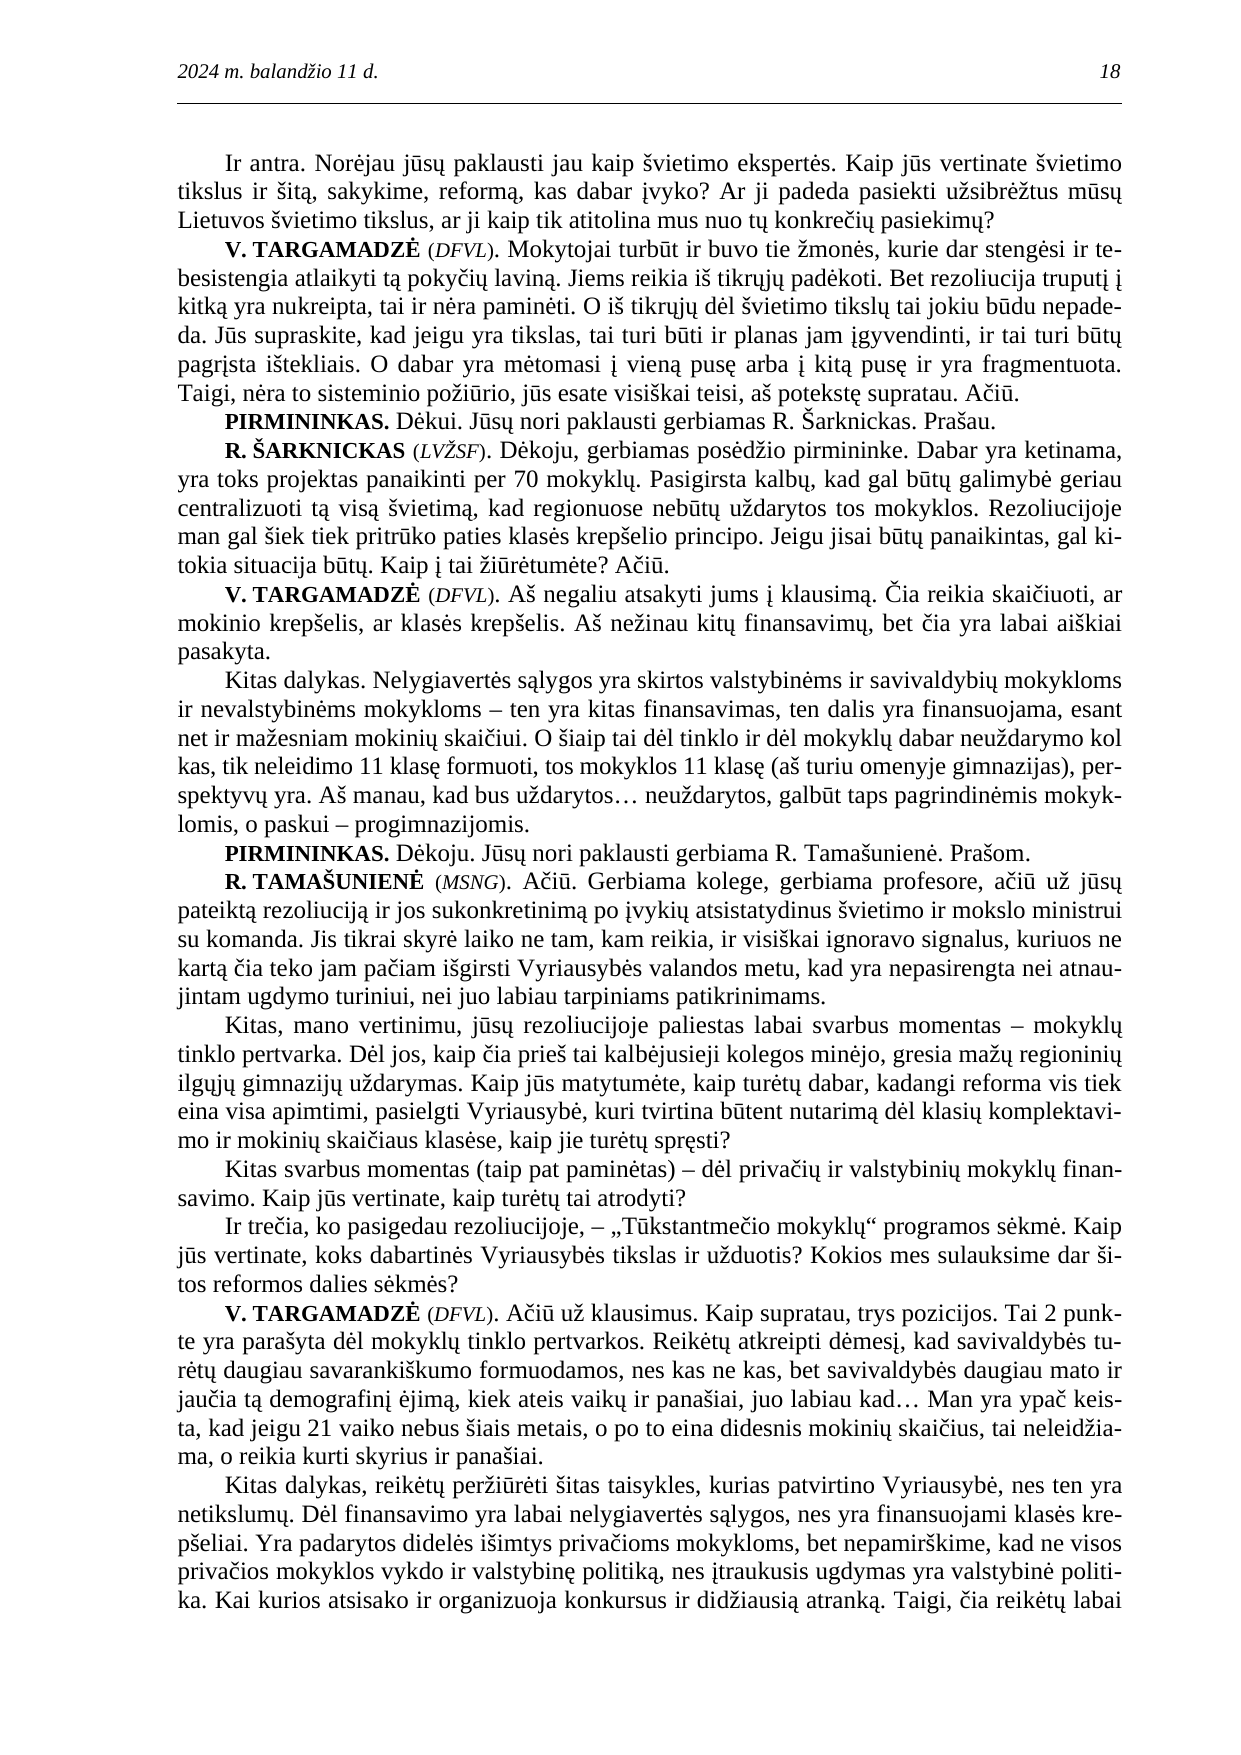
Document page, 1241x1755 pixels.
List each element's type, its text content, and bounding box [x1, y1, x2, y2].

text Ki­tas svar­bus mo­men­tas (taip pat pa­mi­nė­tas) – dėl pri­va­čių ir vals­ty­bi­nių mo­kyk­lų fi­nan­sa­vi­mo. Kaip jūs ver­ti­na­te, kaip tu­rė­tų tai at­ro­dy­ti? [177, 1154, 1122, 1211]
text Ki­tas, ma­no ver­ti­ni­mu, jū­sų re­zo­liu­ci­jo­je pa­lies­tas la­bai svar­bus mo­men­tas – mo­kyk­lų tin­klo per­tvar­ka. Dėl jos, kaip čia prieš tai kal­bė­ju­sie­ji ko­le­gos mi­nė­jo, gre­sia ma­žų re­gio­ni­nių il­gų­jų gim­na­zi­jų už­da­ry­mas. Kaip jūs ma­ty­tu­mė­te, kaip tu­rė­tų da­bar, ka­dan­gi re­for­ma vis tiek ei­na vi­sa ap­im­ti­mi, pa­si­elg­ti Vy­riau­sy­bė, ku­ri tvir­ti­na bū­tent nu­ta­ri­mą dėl kla­sių kom­plek­ta­vi­mo ir mo­ki­nių skai­čiaus kla­sė­se, kaip jie tu­rė­tų spręs­ti? [177, 1010, 1122, 1154]
text Ki­tas da­ly­kas. Ne­ly­gia­ver­tės są­ly­gos yra skir­tos vals­ty­bi­nėms ir sa­vi­val­dy­bių mo­kyk­loms ir ne­vals­ty­bi­nėms mo­kyk­loms – ten yra ki­tas fi­nan­sa­vi­mas, ten da­lis yra fi­nan­suo­ja­ma, esant net ir ma­žes­niam mo­ki­nių skai­čiui. O šiaip tai dėl tin­klo ir dėl mo­kyk­lų da­bar ne­už­da­ry­mo kol kas, tik ne­lei­di­mo 11 kla­sę for­muo­ti, tos mo­kyk­los 11 kla­sę (aš tu­riu ome­ny­je gim­na­zi­jas), per­spek­ty­vų yra. Aš ma­nau, kad bus už­da­ry­tos… ne­už­da­ry­tos, gal­būt taps pa­grin­di­nė­mis mo­kyk­lo­mis, o pas­kui – pro­gim­na­zi­jo­mis. [177, 665, 1122, 838]
text V. TARGAMADZĖ (DFVL). Aš ne­ga­liu at­sa­ky­ti jums į klau­si­mą. Čia rei­kia skai­čiuo­ti, ar mo­ki­nio krep­še­lis, ar kla­sės krep­še­lis. Aš ne­ži­nau ki­tų fi­nan­sa­vi­mų, bet čia yra la­bai aiš­kiai pa­sa­ky­ta. [177, 579, 1122, 665]
text V. TARGAMADZĖ (DFVL). Mo­ky­to­jai tur­būt ir bu­vo tie žmo­nės, ku­rie dar sten­gė­si ir te­be­sis­ten­gia at­lai­ky­ti tą po­ky­čių la­vi­ną. Jiems rei­kia iš tik­rų­jų pa­dė­ko­ti. Bet re­zo­liu­ci­ja tru­pu­tį į kit­ką yra nu­kreip­ta, tai ir nė­ra pa­mi­nė­ti. O iš tik­rų­jų dėl švie­ti­mo tiks­lų tai jo­kiu bū­du ne­pa­de­da. Jūs su­pras­ki­te, kad jei­gu yra tiks­las, tai tu­ri bū­ti ir pla­nas jam įgy­ven­din­ti, ir tai tu­ri bū­tų pa­grįs­ta iš­tek­liais. O da­bar yra mė­to­ma­si į vie­ną pu­sę ar­ba į ki­tą pu­sę ir yra frag­men­tuo­ta. Tai­gi, nė­ra to sis­te­mi­nio po­žiū­rio, jūs esa­te vi­siš­kai tei­si, aš po­teks­tę su­pra­tau. Ačiū. [177, 234, 1122, 406]
text Ki­tas da­ly­kas, rei­kė­tų per­žiū­rė­ti ši­tas tai­syk­les, ku­rias pa­tvir­ti­no Vy­riau­sy­bė, nes ten yra ne­tiks­lu­mų. Dėl fi­nan­sa­vi­mo yra la­bai ne­ly­gia­ver­tės są­ly­gos, nes yra fi­nan­suo­ja­mi kla­sės kre­p­še­liai. Yra pa­da­ry­tos di­de­lės iš­im­tys pri­va­čioms mo­kyk­loms, bet ne­pa­mirš­ki­me, kad ne vi­sos pri­va­čios mo­kyk­los vyk­do ir vals­ty­bi­nę po­li­ti­ką, nes įtrau­ku­sis ug­dy­mas yra vals­ty­bi­nė po­li­ti­ka. Kai ku­rios at­si­sa­ko ir or­ga­ni­zuo­ja kon­kur­sus ir di­džiau­sią at­ran­ką. Tai­gi, čia rei­kė­tų la­bai [177, 1470, 1122, 1614]
text Ir tre­čia, ko pa­si­ge­dau re­zo­liu­ci­jo­je, – „Tūks­tant­me­čio mo­kyk­lų“ pro­gra­mos sėk­mė. Kaip jūs ver­ti­na­te, koks da­bar­ti­nės Vy­riau­sy­bės tiks­las ir už­duo­tis? Ko­kios mes su­lauk­si­me dar ši­tos re­for­mos da­lies sėk­mės? [177, 1211, 1122, 1298]
text R. ŠARKNICKAS (LVŽSF). Dė­ko­ju, ger­bia­mas po­sė­džio pir­mi­nin­ke. Da­bar yra ke­ti­na­ma, yra toks pro­jek­tas pa­nai­kin­ti per 70 mo­kyk­lų. Pa­si­girs­ta kal­bų, kad gal bū­tų ga­li­my­bė ge­riau cen­tra­li­zuo­ti tą vi­są švie­ti­mą, kad re­gio­nuo­se ne­bū­tų už­da­ry­tos tos mo­kyk­los. Re­zo­liu­ci­jo­je man gal šiek tiek pri­trū­ko pa­ties kla­sės krep­še­lio prin­ci­po. Jei­gu ji­sai bū­tų pa­nai­kin­tas, gal ki­to­kia si­tu­a­ci­ja bū­tų. Kaip į tai žiū­rė­tu­mė­te? Ačiū. [177, 435, 1122, 579]
text Ir an­tra. No­rė­jau jū­sų pa­klaus­ti jau kaip švie­ti­mo eks­per­tės. Kaip jūs ver­ti­na­te švie­ti­mo tiks­lus ir ši­tą, sa­ky­ki­me, re­for­mą, kas da­bar įvy­ko? Ar ji pa­de­da pa­siek­ti už­si­brėž­tus mū­sų Lie­tu­vos švie­ti­mo tiks­lus, ar ji kaip tik ati­to­li­na mus nuo tų kon­kre­čių pa­sie­ki­mų? [177, 148, 1122, 234]
text PIRMININKAS. Dė­kui. Jū­sų no­ri pa­klaus­ti ger­bia­mas R. Šar­knic­kas. Pra­šau. [177, 406, 1122, 435]
text PIRMININKAS. Dė­ko­ju. Jū­sų no­ri pa­klaus­ti ger­bia­ma R. Ta­ma­šu­nie­nė. Pra­šom. [177, 838, 1122, 866]
text V. TARGAMADZĖ (DFVL). Ačiū už klau­si­mus. Kaip su­pra­tau, trys po­zi­ci­jos. Tai 2 punk­te yra pa­ra­šy­ta dėl mo­kyk­lų tin­klo per­tvar­kos. Rei­kė­tų at­kreip­ti dė­me­sį, kad sa­vi­val­dy­bės tu­rė­tų dau­giau sa­va­ran­kiš­ku­mo for­muo­da­mos, nes kas ne kas, bet sa­vi­val­dy­bės dau­giau ma­to ir jau­čia tą de­mo­gra­finį ėji­mą, kiek at­eis vai­kų ir pa­na­šiai, juo la­biau kad… Man yra ypač keis­ta, kad jei­gu 21 vai­ko ne­bus šiais me­tais, o po to ei­na di­des­nis mo­ki­nių skai­čius, tai ne­lei­džia­ma, o rei­kia kur­ti sky­rius ir pa­na­šiai. [177, 1298, 1122, 1470]
text R. TAMAŠUNIENĖ (MSNG). Ačiū. Ger­bia­ma ko­le­ge, ger­bia­ma pro­fe­so­re, ačiū už jū­sų pa­teik­tą re­zo­liu­ci­ją ir jos su­kon­kre­ti­ni­mą po įvy­kių at­si­sta­ty­di­nus švie­ti­mo ir moks­lo mi­nist­rui su ko­man­da. Jis tik­rai sky­rė lai­ko ne tam, kam rei­kia, ir vi­siš­kai ig­no­ra­vo sig­na­lus, ku­riuos ne kar­tą čia te­ko jam pa­čiam iš­girs­ti Vy­riau­sy­bės va­lan­dos me­tu, kad yra ne­pa­si­reng­ta nei at­nau­jin­tam ug­dy­mo tu­ri­niui, nei juo la­biau tar­pi­niams pa­tik­ri­ni­mams. [177, 866, 1122, 1010]
